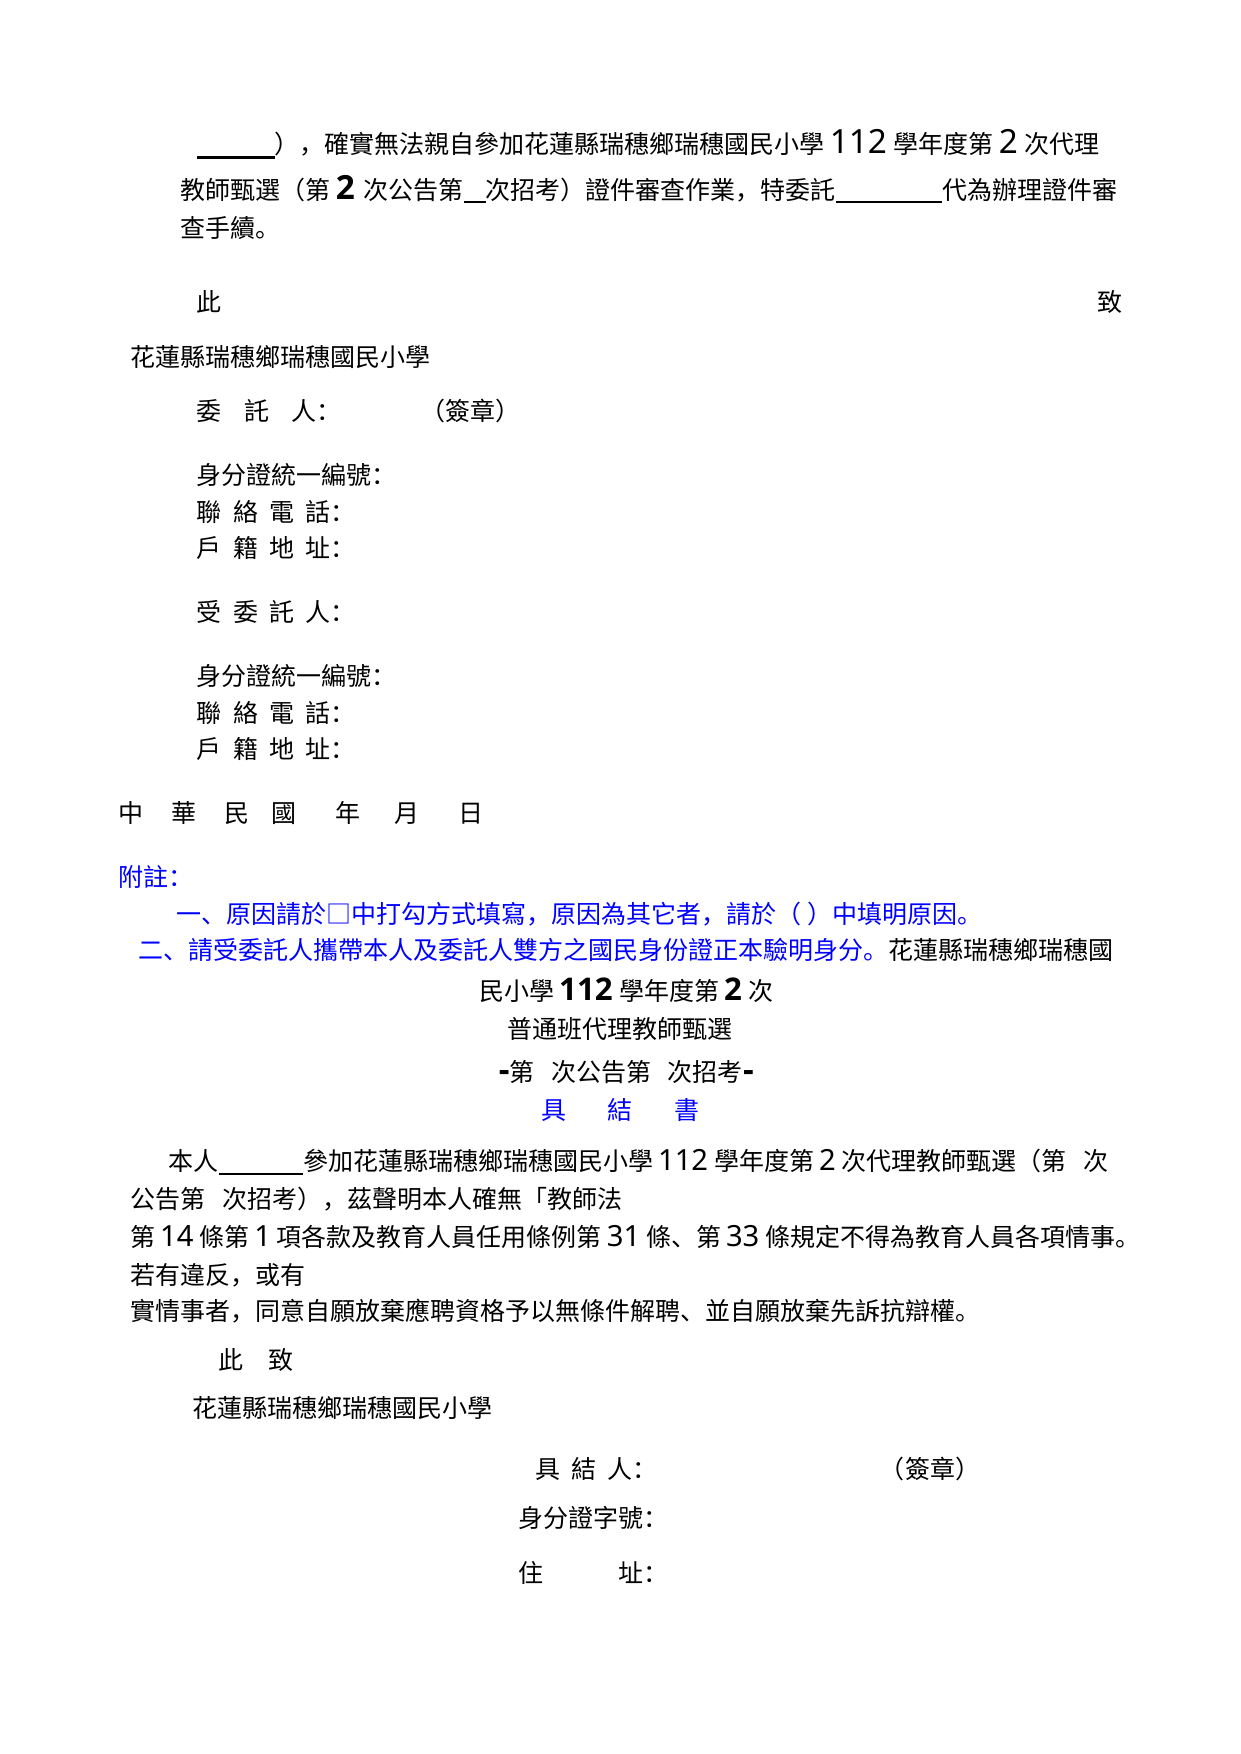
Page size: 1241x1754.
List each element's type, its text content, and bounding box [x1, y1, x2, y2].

text 聯 絡 電 話： [130, 492, 1122, 528]
text 普通班代理教師甄選 [118, 1009, 1122, 1045]
text 住 址： [118, 1553, 1122, 1589]
text -第 次公告第 次招考- [130, 1045, 1122, 1091]
text 第14條第1項各款及教育人員任用條例第31條、第33條規定不得為教育人員各項情事。若有違反，或有 [130, 1216, 1122, 1291]
text 一、原因請於□中打勾方式填寫，原因為其它者，請於（ ）中填明原因。 [118, 894, 1122, 930]
text 聯 絡 電 話： [130, 693, 1122, 729]
text 受 委 託 人： [130, 592, 1122, 629]
text 此致 花蓮縣瑞穗鄉瑞穗國民小學 [130, 283, 1122, 373]
text 二、請受委託人攜帶本人及委託人雙方之國民身份證正本驗明身分。花蓮縣瑞穗鄉瑞穗國民小學112學年度第2次 [130, 930, 1122, 1009]
text 具 結 人： （簽章） [118, 1449, 1122, 1486]
text 身分證統一編號： [130, 657, 1122, 693]
text 花蓮縣瑞穗鄉瑞穗國民小學 [130, 1389, 1122, 1425]
text 具 結 書 [118, 1091, 1122, 1127]
text 實情事者，同意自願放棄應聘資格予以無條件解聘、並自願放棄先訴抗辯權。 [130, 1291, 1122, 1328]
text 身分證統一編號： [130, 456, 1122, 492]
text ），確實無法親自參加花蓮縣瑞穗鄉瑞穗國民小學112學年度第2次代理教師甄選（第 2 次公告第 次招考）證件審查作業，特委託 代為辦理證件審查手續。 [180, 118, 1122, 245]
text 戶 籍 地 址： [130, 729, 1122, 766]
text 戶 籍 地 址： [130, 528, 1122, 564]
text 委 託 人： （簽章） [130, 391, 1122, 428]
text 身分證字號： [118, 1498, 1122, 1534]
text 本人 參加花蓮縣瑞穗鄉瑞穗國民小學112學年度第2次代理教師甄選（第 次公告第 次招考），茲聲明本人確無「教師法 [130, 1139, 1122, 1216]
text 附註： [118, 858, 1122, 894]
text 此 致 [118, 1340, 1122, 1376]
text 中 華 民 國 年 月 日 [118, 793, 1122, 830]
